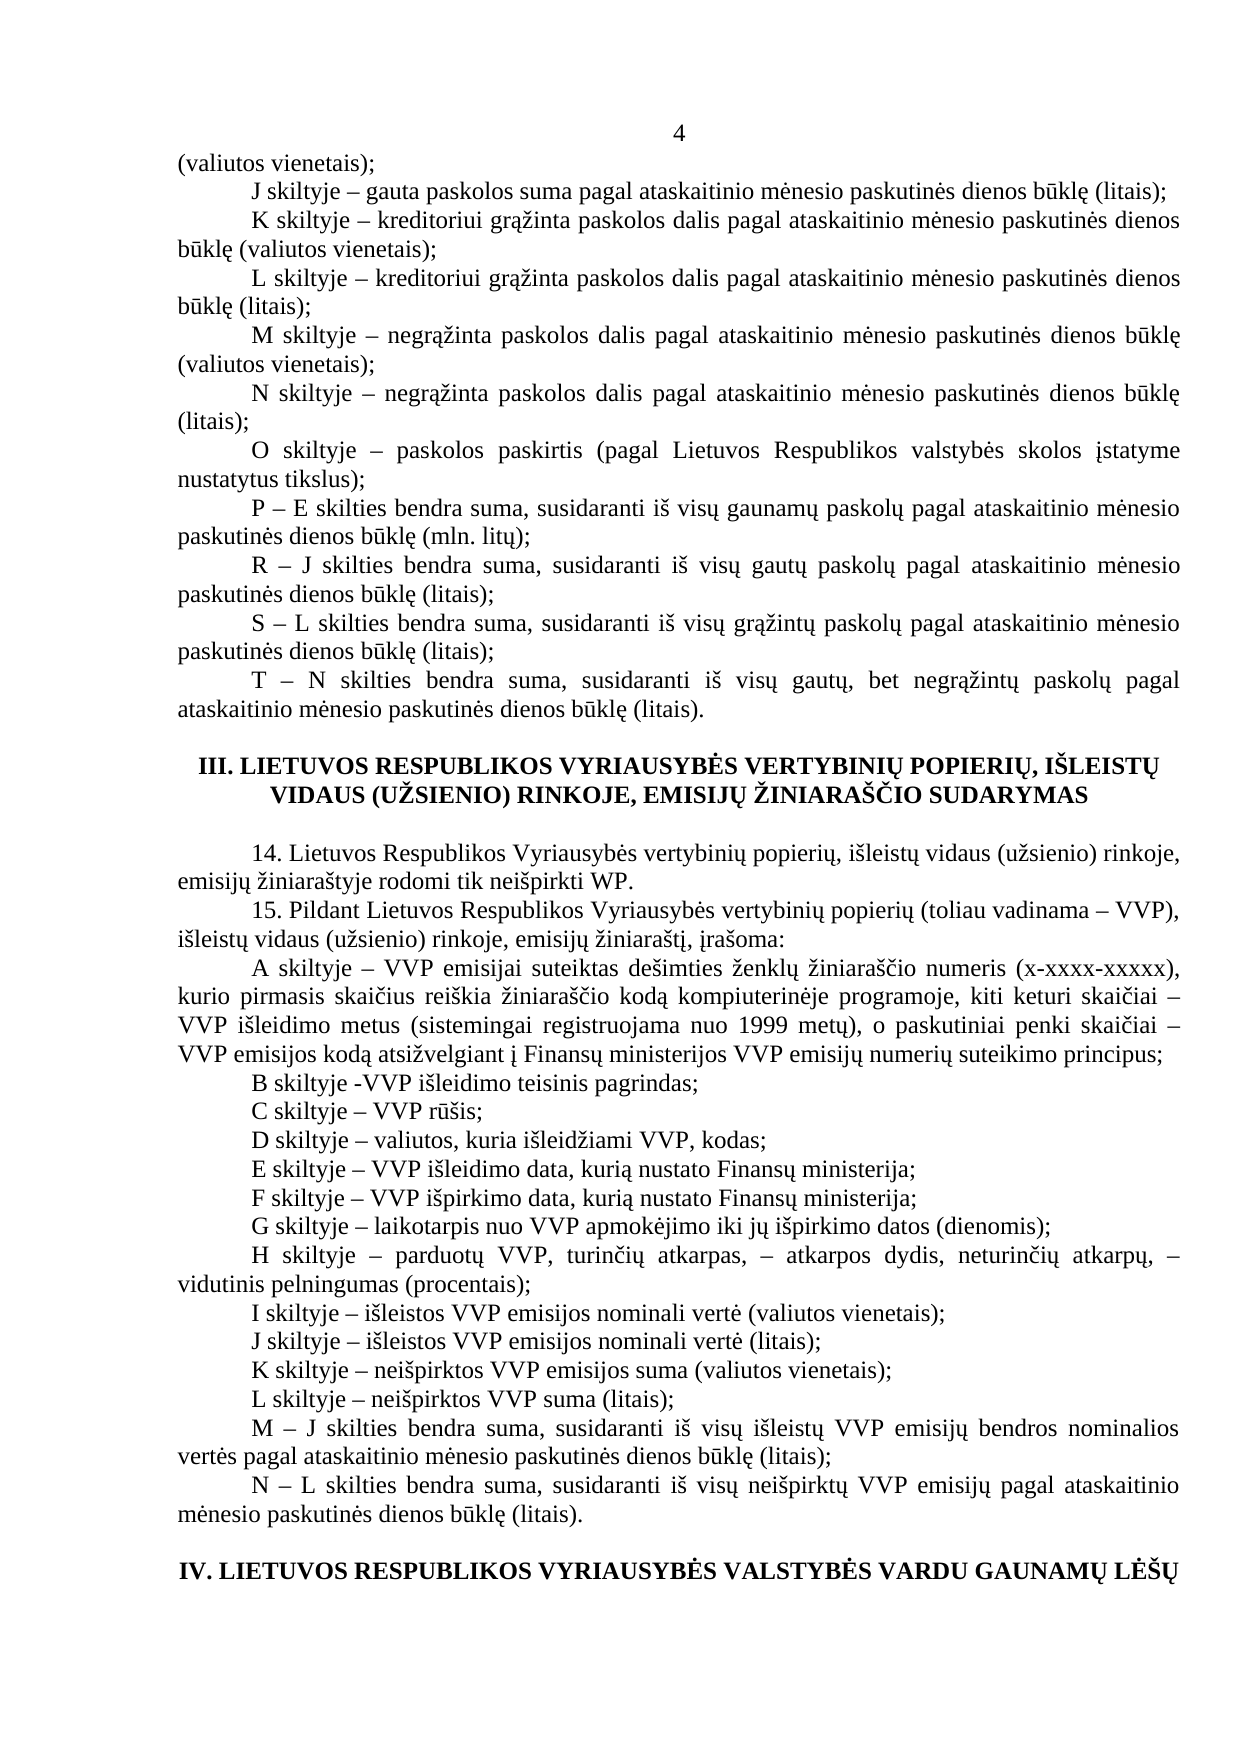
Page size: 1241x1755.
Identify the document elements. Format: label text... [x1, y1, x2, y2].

text E skiltyje – VVP išleidimo data, kurią nustato Finansų ministerija; [177, 1154, 1181, 1183]
text H skiltyje – parduotų VVP, turinčių atkarpas, – atkarpos dydis, neturinčių atkarpų, – vidutinis pelningumas (procentais); [177, 1240, 1181, 1298]
text K skiltyje – kreditoriui grąžinta paskolos dalis pagal ataskaitinio mėnesio paskutinės dienos būklę (valiutos vienetais); [177, 205, 1181, 263]
text III. LIETUVOS RESPUBLIKOS VYRIAUSYBĖS VERTYBINIŲ POPIERIŲ, IŠLEISTŲ VIDAUS (UŽSIENIO) RINKOJE, EMISIJŲ ŽINIARAŠČIO SUDARYMAS [177, 751, 1181, 809]
text R – J skilties bendra suma, susidaranti iš visų gautų paskolų pagal ataskaitinio mėnesio paskutinės dienos būklę (litais); [177, 550, 1181, 608]
text K skiltyje – neišpirktos VVP emisijos suma (valiutos vienetais); [177, 1355, 1181, 1384]
text L skiltyje – neišpirktos VVP suma (litais); [177, 1384, 1181, 1413]
text T – N skilties bendra suma, susidaranti iš visų gautų, bet negrąžintų paskolų pagal ataskaitinio mėnesio paskutinės dienos būklę (litais). [177, 665, 1181, 723]
text N – L skilties bendra suma, susidaranti iš visų neišpirktų VVP emisijų pagal ataskaitinio mėnesio paskutinės dienos būklę (litais). [177, 1470, 1181, 1528]
text 14. Lietuvos Respublikos Vyriausybės vertybinių popierių, išleistų vidaus (užsienio) rinkoje, emisijų žiniaraštyje rodomi tik neišpirkti WP. [177, 838, 1181, 895]
text IV. LIETUVOS RESPUBLIKOS VYRIAUSYBĖS VALSTYBĖS VARDU GAUNAMŲ LĖŠŲ [177, 1556, 1181, 1585]
text (valiutos vienetais); [177, 148, 1181, 176]
text 15. Pildant Lietuvos Respublikos Vyriausybės vertybinių popierių (toliau vadinama – VVP), išleistų vidaus (užsienio) rinkoje, emisijų žiniaraštį, įrašoma: [177, 895, 1181, 953]
text M – J skilties bendra suma, susidaranti iš visų išleistų VVP emisijų bendros nominalios vertės pagal ataskaitinio mėnesio paskutinės dienos būklę (litais); [177, 1413, 1181, 1470]
text J skiltyje – išleistos VVP emisijos nominali vertė (litais); [177, 1326, 1181, 1355]
text A skiltyje – VVP emisijai suteiktas dešimties ženklų žiniaraščio numeris (x-xxxx-xxxxx), kurio pirmasis skaičius reiškia žiniaraščio kodą kompiuterinėje programoje, kiti keturi skaičiai – VVP išleidimo metus (sistemingai registruojama nuo 1999 metų), o paskutiniai penki skaičiai – VVP emisijos kodą atsižvelgiant į Finansų ministerijos VVP emisijų numerių suteikimo principus; [177, 953, 1181, 1068]
text D skiltyje – valiutos, kuria išleidžiami VVP, kodas; [177, 1125, 1181, 1154]
text O skiltyje – paskolos paskirtis (pagal Lietuvos Respublikos valstybės skolos įstatyme nustatytus tikslus); [177, 435, 1181, 493]
text I skiltyje – išleistos VVP emisijos nominali vertė (valiutos vienetais); [177, 1298, 1181, 1326]
text C skiltyje – VVP rūšis; [177, 1096, 1181, 1125]
text L skiltyje – kreditoriui grąžinta paskolos dalis pagal ataskaitinio mėnesio paskutinės dienos būklę (litais); [177, 263, 1181, 320]
text M skiltyje – negrąžinta paskolos dalis pagal ataskaitinio mėnesio paskutinės dienos būklę (valiutos vienetais); [177, 320, 1181, 378]
text P – E skilties bendra suma, susidaranti iš visų gaunamų paskolų pagal ataskaitinio mėnesio paskutinės dienos būklę (mln. litų); [177, 493, 1181, 550]
text B skiltyje -VVP išleidimo teisinis pagrindas; [177, 1068, 1181, 1096]
text G skiltyje – laikotarpis nuo VVP apmokėjimo iki jų išpirkimo datos (dienomis); [177, 1211, 1181, 1240]
text S – L skilties bendra suma, susidaranti iš visų grąžintų paskolų pagal ataskaitinio mėnesio paskutinės dienos būklę (litais); [177, 608, 1181, 665]
text N skiltyje – negrąžinta paskolos dalis pagal ataskaitinio mėnesio paskutinės dienos būklę (litais); [177, 378, 1181, 435]
text F skiltyje – VVP išpirkimo data, kurią nustato Finansų ministerija; [177, 1183, 1181, 1211]
text J skiltyje – gauta paskolos suma pagal ataskaitinio mėnesio paskutinės dienos būklę (litais); [177, 176, 1181, 205]
